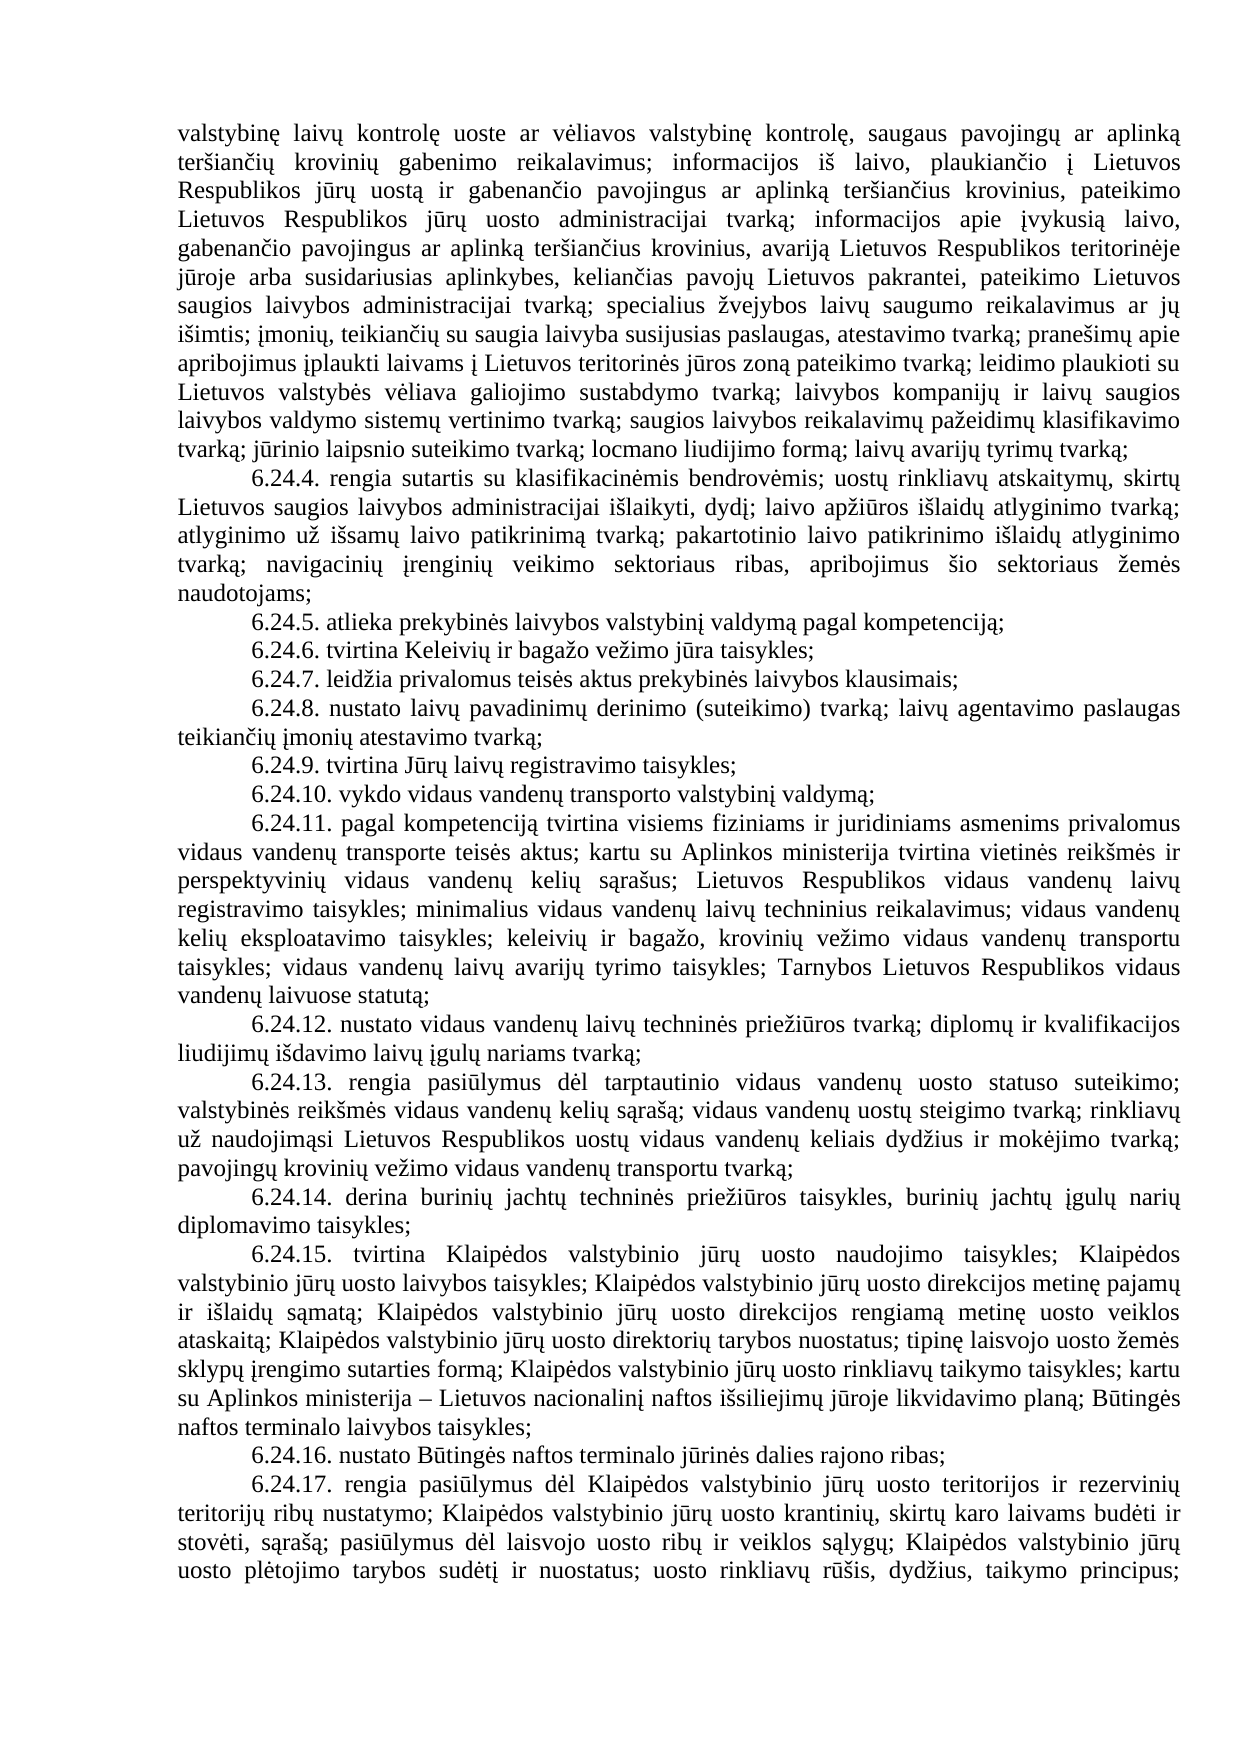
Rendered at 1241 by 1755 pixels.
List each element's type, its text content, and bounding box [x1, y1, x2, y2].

text 6.24.5. atlieka prekybinės laivybos valstybinį valdymą pagal kompetenciją; [177, 607, 1181, 636]
text 6.24.15. tvirtina Klaipėdos valstybinio jūrų uosto naudojimo taisykles; Klaipėdos valstybinio jūrų uosto laivybos taisykles; Klaipėdos valstybinio jūrų uosto direkcijos metinę pajamų ir išlaidų sąmatą; Klaipėdos valstybinio jūrų uosto direkcijos rengiamą metinę uosto veiklos ataskaitą; Klaipėdos valstybinio jūrų uosto direktorių tarybos nuostatus; tipinę laisvojo uosto žemės sklypų įrengimo sutarties formą; Klaipėdos valstybinio jūrų uosto rinkliavų taikymo taisykles; kartu su Aplinkos ministerija – Lietuvos nacionalinį naftos išsiliejimų jūroje likvidavimo planą; Būtingės naftos terminalo laivybos taisykles; [177, 1239, 1181, 1441]
text 6.24.17. rengia pasiūlymus dėl Klaipėdos valstybinio jūrų uosto teritorijos ir rezervinių teritorijų ribų nustatymo; Klaipėdos valstybinio jūrų uosto krantinių, skirtų karo laivams budėti ir stovėti, sąrašą; pasiūlymus dėl laisvojo uosto ribų ir veiklos sąlygų; Klaipėdos valstybinio jūrų uosto plėtojimo tarybos sudėtį ir nuostatus; uosto rinkliavų rūšis, dydžius, taikymo principus; [177, 1469, 1181, 1584]
text 6.24.7. leidžia privalomus teisės aktus prekybinės laivybos klausimais; [177, 664, 1181, 693]
text 6.24.11. pagal kompetenciją tvirtina visiems fiziniams ir juridiniams asmenims privalomus vidaus vandenų transporte teisės aktus; kartu su Aplinkos ministerija tvirtina vietinės reikšmės ir perspektyvinių vidaus vandenų kelių sąrašus; Lietuvos Respublikos vidaus vandenų laivų registravimo taisykles; minimalius vidaus vandenų laivų techninius reikalavimus; vidaus vandenų kelių eksploatavimo taisykles; keleivių ir bagažo, krovinių vežimo vidaus vandenų transportu taisykles; vidaus vandenų laivų avarijų tyrimo taisykles; Tarnybos Lietuvos Respublikos vidaus vandenų laivuose statutą; [177, 808, 1181, 1009]
text 6.24.14. derina burinių jachtų techninės priežiūros taisykles, burinių jachtų įgulų narių diplomavimo taisykles; [177, 1182, 1181, 1239]
text 6.24.12. nustato vidaus vandenų laivų techninės priežiūros tvarką; diplomų ir kvalifikacijos liudijimų išdavimo laivų įgulų nariams tvarką; [177, 1009, 1181, 1067]
text 6.24.16. nustato Būtingės naftos terminalo jūrinės dalies rajono ribas; [177, 1441, 1181, 1469]
text 6.24.4. rengia sutartis su klasifikacinėmis bendrovėmis; uostų rinkliavų atskaitymų, skirtų Lietuvos saugios laivybos administracijai išlaikyti, dydį; laivo apžiūros išlaidų atlyginimo tvarką; atlyginimo už išsamų laivo patikrinimą tvarką; pakartotinio laivo patikrinimo išlaidų atlyginimo tvarką; navigacinių įrenginių veikimo sektoriaus ribas, apribojimus šio sektoriaus žemės naudotojams; [177, 463, 1181, 607]
text 6.24.13. rengia pasiūlymus dėl tarptautinio vidaus vandenų uosto statuso suteikimo; valstybinės reikšmės vidaus vandenų kelių sąrašą; vidaus vandenų uostų steigimo tvarką; rinkliavų už naudojimąsi Lietuvos Respublikos uostų vidaus vandenų keliais dydžius ir mokėjimo tvarką; pavojingų krovinių vežimo vidaus vandenų transportu tvarką; [177, 1067, 1181, 1182]
text 6.24.8. nustato laivų pavadinimų derinimo (suteikimo) tvarką; laivų agentavimo paslaugas teikiančių įmonių atestavimo tvarką; [177, 693, 1181, 751]
text valstybinę laivų kontrolę uoste ar vėliavos valstybinę kontrolę, saugaus pavojingų ar aplinką teršiančių krovinių gabenimo reikalavimus; informacijos iš laivo, plaukiančio į Lietuvos Respublikos jūrų uostą ir gabenančio pavojingus ar aplinką teršiančius krovinius, pateikimo Lietuvos Respublikos jūrų uosto administracijai tvarką; informacijos apie įvykusią laivo, gabenančio pavojingus ar aplinką teršiančius krovinius, avariją Lietuvos Respublikos teritorinėje jūroje arba susidariusias aplinkybes, keliančias pavojų Lietuvos pakrantei, pateikimo Lietuvos saugios laivybos administracijai tvarką; specialius žvejybos laivų saugumo reikalavimus ar jų išimtis; įmonių, teikiančių su saugia laivyba susijusias paslaugas, atestavimo tvarką; pranešimų apie apribojimus įplaukti laivams į Lietuvos teritorinės jūros zoną pateikimo tvarką; leidimo plaukioti su Lietuvos valstybės vėliava galiojimo sustabdymo tvarką; laivybos kompanijų ir laivų saugios laivybos valdymo sistemų vertinimo tvarką; saugios laivybos reikalavimų pažeidimų klasifikavimo tvarką; jūrinio laipsnio suteikimo tvarką; locmano liudijimo formą; laivų avarijų tyrimų tvarką; [177, 118, 1181, 463]
text 6.24.9. tvirtina Jūrų laivų registravimo taisykles; [177, 751, 1181, 779]
text 6.24.6. tvirtina Keleivių ir bagažo vežimo jūra taisykles; [177, 636, 1181, 664]
text 6.24.10. vykdo vidaus vandenų transporto valstybinį valdymą; [177, 779, 1181, 808]
